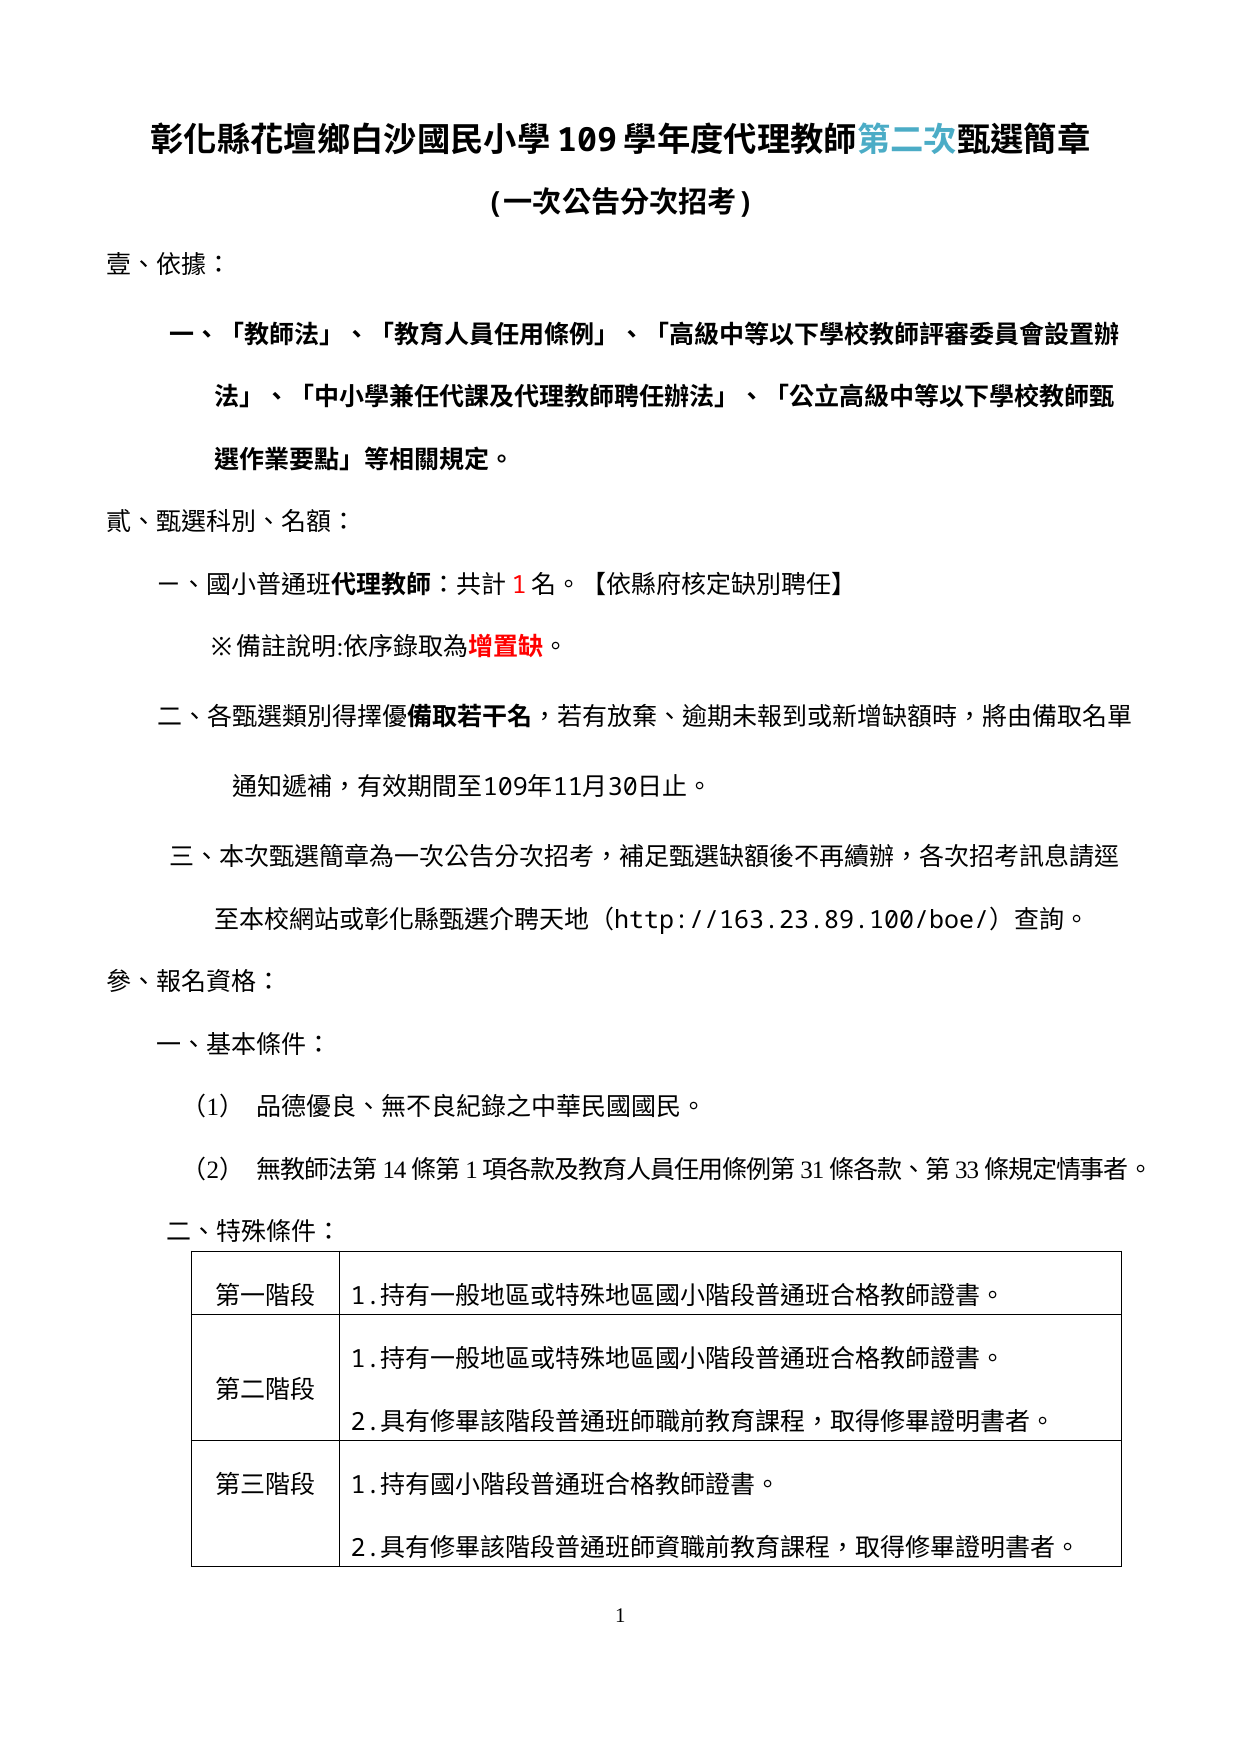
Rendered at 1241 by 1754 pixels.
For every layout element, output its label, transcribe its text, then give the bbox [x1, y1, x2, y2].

text (一次公告分次招考) [106, 158, 1134, 221]
table_cell 1.持有國小階段普通班合格教師證書。 2.具有修畢該階段普通班師資職前教育課程，取得修畢證明書者。 [340, 1441, 1121, 1566]
text 三、本次甄選簡章為一次公告分次招考，補足甄選缺額後不再續辦，各次招考訊息請逕至本校網站或彰化縣甄選介聘天地（http://163.23.89.100/boe/）查詢。 [169, 813, 1134, 938]
list 品德優良、無不良紀錄之中華民國國民。 [181, 1063, 1134, 1126]
text ※備註說明:依序錄取為增置缺。 [156, 603, 1134, 666]
text ㄧ、國小普通班代理教師：共計1名。【依縣府核定缺別聘任】 [156, 541, 1134, 603]
text 一、「教師法」、「教育人員任用條例」、「高級中等以下學校教師評審委員會設置辦法」、「中小學兼任代課及代理教師聘任辦法」、「公立高級中等以下學校教師甄選作業要點」等相關規定。 [169, 291, 1134, 478]
table_cell 1.持有一般地區或特殊地區國小階段普通班合格教師證書。 2.具有修畢該階段普通班師職前教育課程，取得修畢證明書者。 [340, 1315, 1121, 1440]
table_header 1.持有一般地區或特殊地區國小階段普通班合格教師證書。 [340, 1252, 1121, 1314]
text 彰化縣花壇鄉白沙國民小學109學年度代理教師第二次甄選簡章 [106, 96, 1134, 158]
text 壹、依據： [106, 221, 1134, 283]
text 二、特殊條件： [106, 1188, 1134, 1251]
text 一、基本條件： [106, 1001, 1134, 1063]
table_cell 第二階段 [192, 1315, 339, 1440]
list 無教師法第14條第1項各款及教育人員任用條例第31條各款、第33條規定情事者。 [181, 1126, 1134, 1188]
table_header 第一階段 [192, 1252, 339, 1314]
text 貳、甄選科別、名額： [106, 478, 1134, 541]
text 參、報名資格： [106, 938, 1134, 1001]
text 二、各甄選類別得擇優備取若干名，若有放棄、逾期未報到或新增缺額時，將由備取名單 [143, 673, 1134, 736]
text 通知遞補，有效期間至109年11月30日止。 [143, 743, 1134, 806]
table_cell 第三階段 [192, 1441, 339, 1566]
